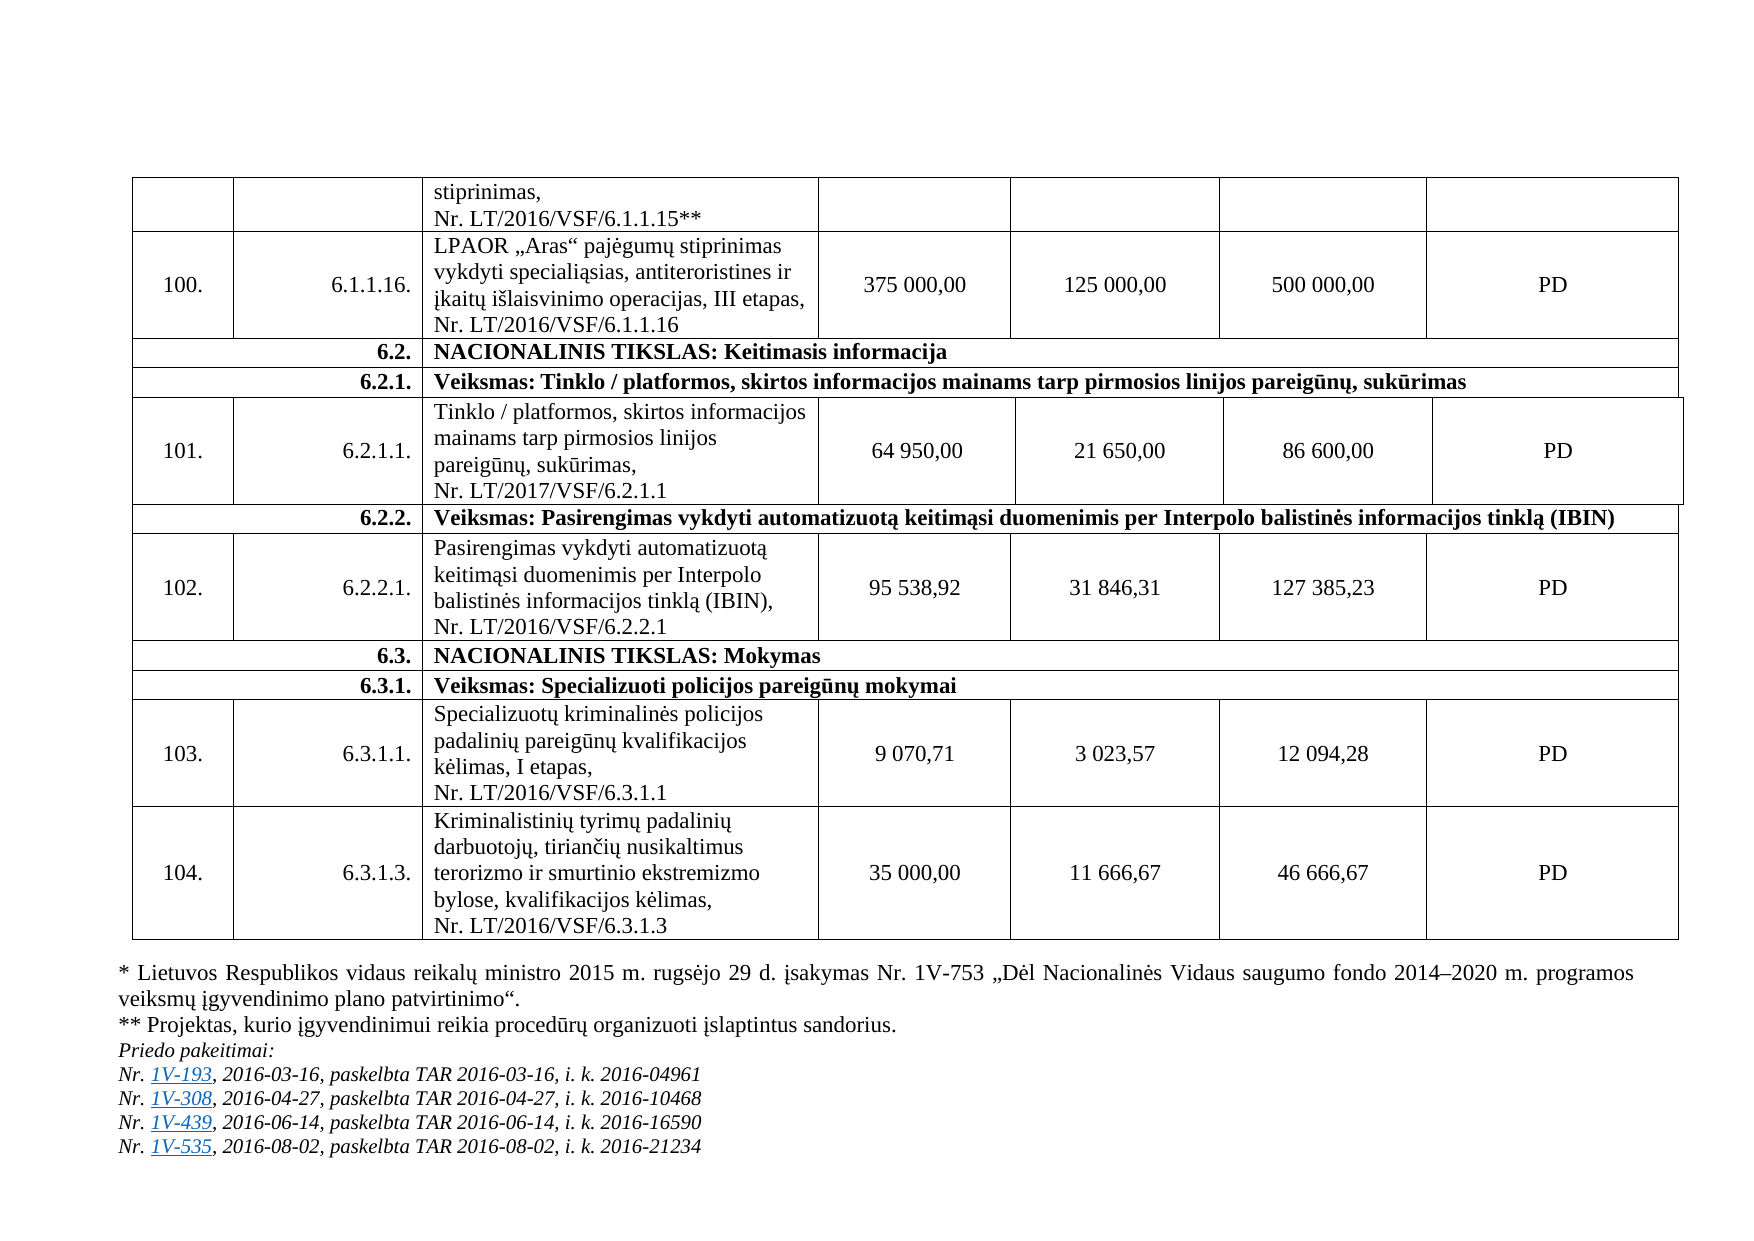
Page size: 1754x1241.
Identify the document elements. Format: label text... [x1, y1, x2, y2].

table_cell LPAOR „Aras“ pajėgumų stiprinimas vykdyti specialiąsias, antiteroristines ir įkaitų išlaisvinimo operacijas, III etapas, Nr. LT/2016/VSF/6.1.1.16 [423, 232, 818, 337]
table_cell Pasirengimas vykdyti automatizuotą keitimąsi duomenimis per Interpolo balistinės informacijos tinklą (IBIN), Nr. LT/2016/VSF/6.2.2.1 [423, 534, 818, 640]
table_cell 103. [133, 700, 233, 806]
table_cell 127 385,23 [1220, 534, 1426, 640]
table_cell 6.2.2. [133, 505, 422, 533]
table_cell 46 666,67 [1220, 807, 1426, 938]
text ** Projektas, kurio įgyvendinimui reikia procedūrų organizuoti įslaptintus sandorius. [118, 1011, 1636, 1038]
table_cell 3 023,57 [1011, 700, 1219, 806]
table_cell [1679, 806, 1684, 938]
table_cell 6.1.1.16. [234, 232, 422, 337]
table_cell NACIONALINIS TIKSLAS: Mokymas [423, 641, 1678, 669]
table_cell Tinklo / platformos, skirtos informacijos mainams tarp pirmosios linijos pareigūnų, sukūrimas, Nr. LT/2017/VSF/6.2.1.1 [423, 398, 818, 503]
table_cell 6.3.1. [133, 671, 422, 699]
table_cell PD [1427, 232, 1678, 337]
table_cell Veiksmas: Tinklo / platformos, skirtos informacijos mainams tarp pirmosios linijos pareigūnų, sukūrimas [423, 368, 1678, 397]
table_cell 375 000,00 [819, 232, 1010, 337]
table_cell [1679, 177, 1684, 231]
table_cell 6.2.2.1. [234, 534, 422, 640]
table_cell [133, 178, 233, 231]
text Nr. 1V-193, 2016-03-16, paskelbta TAR 2016-03-16, i. k. 2016-04961 [118, 1062, 1636, 1086]
table_cell [1679, 670, 1684, 699]
table_cell 95 538,92 [819, 534, 1010, 640]
table_cell 100. [133, 232, 233, 337]
table_cell stiprinimas, Nr. LT/2016/VSF/6.1.1.15** [423, 178, 818, 231]
table_cell Specializuotų kriminalinės policijos padalinių pareigūnų kvalifikacijos kėlimas, I etapas, Nr. LT/2016/VSF/6.3.1.1 [423, 700, 818, 806]
table_cell Kriminalistinių tyrimų padalinių darbuotojų, tiriančių nusikaltimus terorizmo ir smurtinio ekstremizmo bylose, kvalifikacijos kėlimas, Nr. LT/2016/VSF/6.3.1.3 [423, 807, 818, 938]
table_cell Veiksmas: Pasirengimas vykdyti automatizuotą keitimąsi duomenimis per Interpolo balistinės informacijos tinklą (IBIN) [423, 505, 1678, 533]
table_cell 6.3.1.1. [234, 700, 422, 806]
table_cell [234, 178, 422, 231]
table_cell Veiksmas: Specializuoti policijos pareigūnų mokymai [423, 671, 1678, 699]
table_cell 6.2.1. [133, 368, 422, 397]
table_cell PD [1427, 534, 1678, 640]
text Nr. 1V-439, 2016-06-14, paskelbta TAR 2016-06-14, i. k. 2016-16590 [118, 1110, 1636, 1134]
table_cell [1679, 231, 1684, 337]
table_cell 86 600,00 [1224, 398, 1432, 503]
text * Lietuvos Respublikos vidaus reikalų ministro 2015 m. rugsėjo 29 d. įsakymas Nr. 1V-753 „Dėl Nacionalinės Vidaus saugumo fondo 2014–2020 m. programos veiksmų įgyvendinimo plano patvirtinimo“. [118, 959, 1636, 1011]
table_cell PD [1433, 398, 1683, 503]
table_cell 6.3.1.3. [234, 807, 422, 938]
table_cell 6.2. [133, 339, 422, 367]
table_cell 9 070,71 [819, 700, 1010, 806]
table_cell [1679, 699, 1684, 806]
table_cell [1011, 178, 1219, 231]
text Priedo pakeitimai: [118, 1038, 1636, 1062]
table_cell [1679, 505, 1684, 533]
table_cell 6.2.1.1. [234, 398, 422, 503]
table_cell 21 650,00 [1016, 398, 1223, 503]
table_cell [819, 178, 1010, 231]
table_cell [1220, 178, 1426, 231]
table_cell NACIONALINIS TIKSLAS: Keitimasis informacija [423, 339, 1678, 367]
table_cell 101. [133, 398, 233, 503]
table_cell 11 666,67 [1011, 807, 1219, 938]
table_cell 125 000,00 [1011, 232, 1219, 337]
table_cell [1679, 367, 1684, 397]
table_cell [1679, 338, 1684, 367]
table_cell 500 000,00 [1220, 232, 1426, 337]
text Nr. 1V-535, 2016-08-02, paskelbta TAR 2016-08-02, i. k. 2016-21234 [118, 1134, 1636, 1158]
text Nr. 1V-308, 2016-04-27, paskelbta TAR 2016-04-27, i. k. 2016-10468 [118, 1086, 1636, 1110]
table_cell 64 950,00 [819, 398, 1015, 503]
table_cell 6.3. [133, 641, 422, 669]
table_cell PD [1427, 700, 1678, 806]
table_cell [1679, 533, 1684, 640]
table_cell 12 094,28 [1220, 700, 1426, 806]
table_cell 102. [133, 534, 233, 640]
table_cell 31 846,31 [1011, 534, 1219, 640]
table_cell PD [1427, 807, 1678, 938]
table_cell 35 000,00 [819, 807, 1010, 938]
table_cell 104. [133, 807, 233, 938]
table_cell [1427, 178, 1678, 231]
table_cell [1679, 640, 1684, 669]
